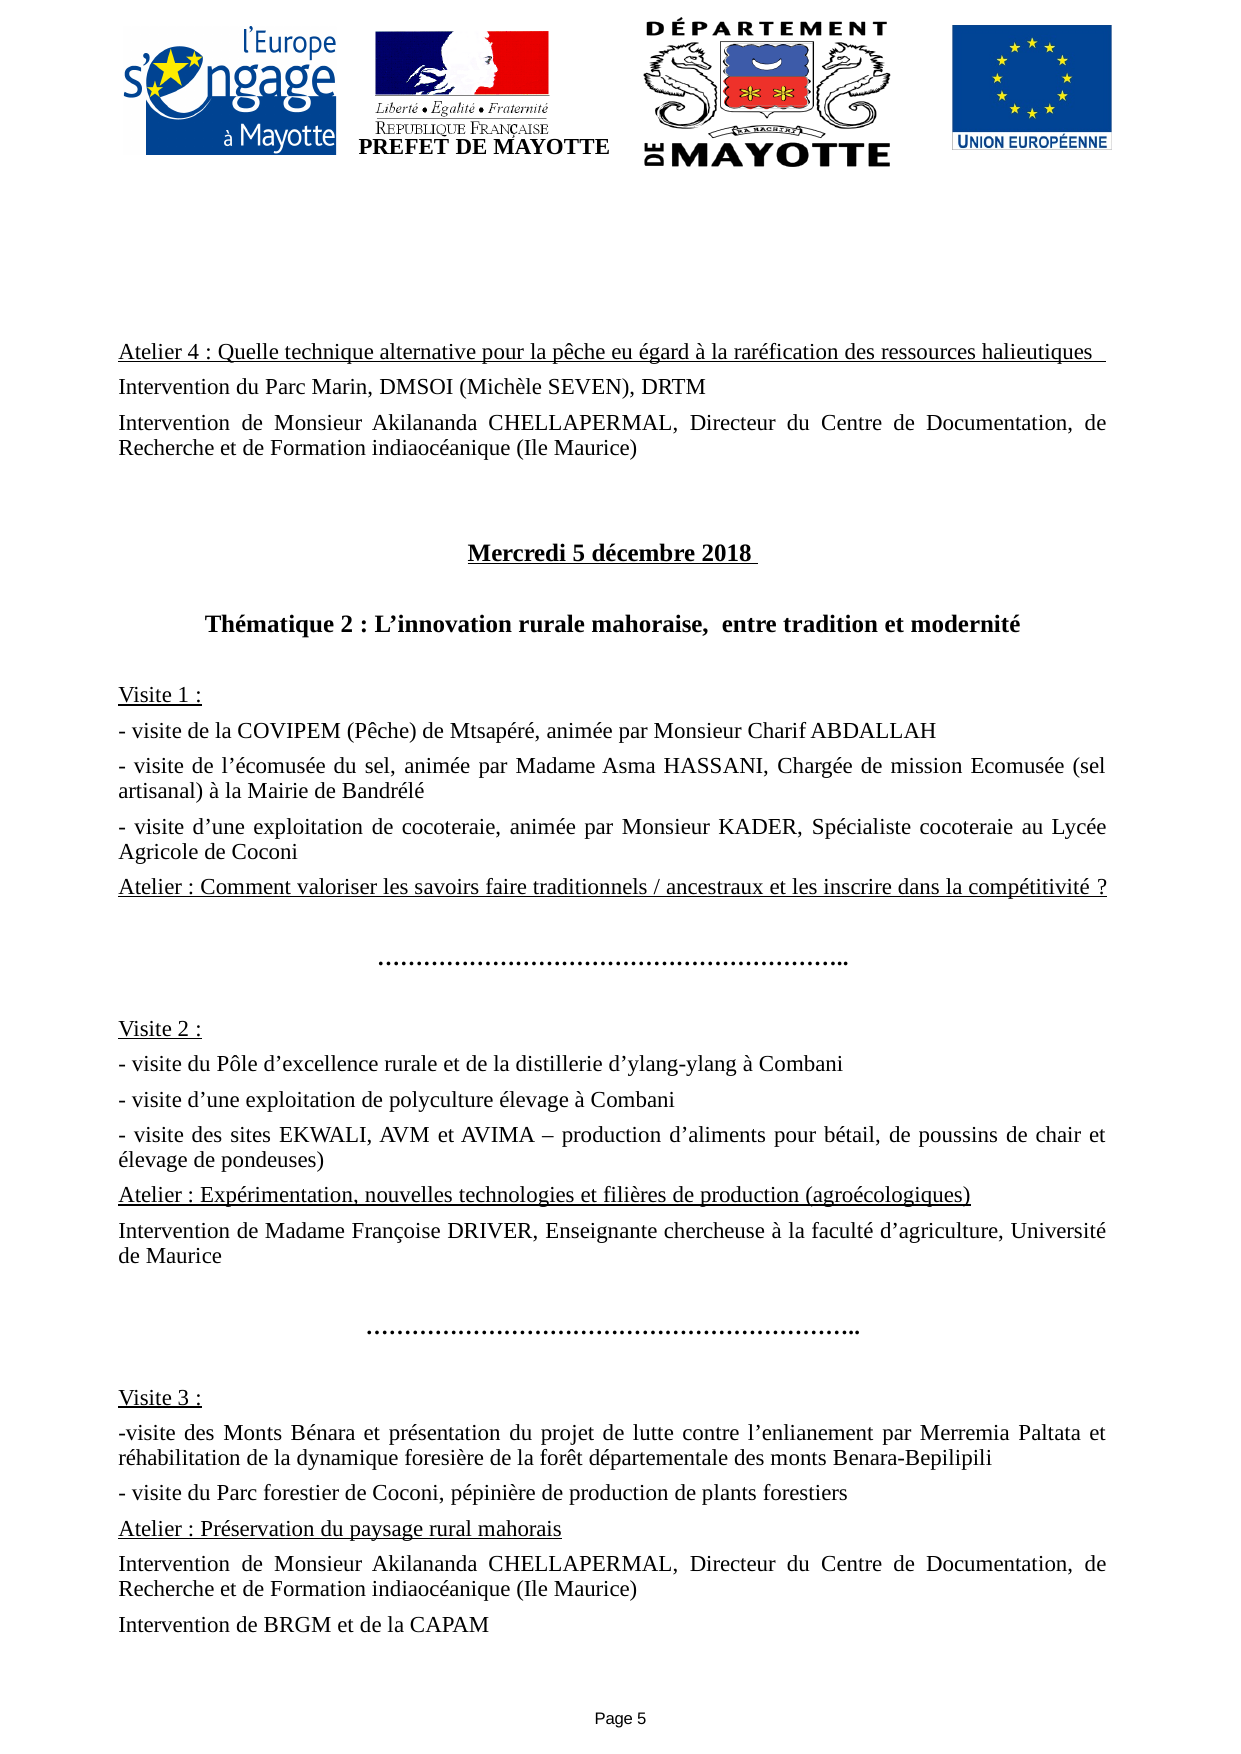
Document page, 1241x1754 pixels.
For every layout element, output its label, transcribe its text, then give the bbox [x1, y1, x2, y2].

text Mercredi 5 décembre 2018 [118, 541, 1107, 566]
text - visite de l’écomusée du sel, animée par Madame Asma HASSANI, Chargée de mission Ecomusée (sel artisanal) à la Mairie de Bandrélé [118, 754, 1107, 804]
picture [371, 26, 553, 139]
text Atelier 4 : Quelle technique alternative pour la pêche eu égard à la raréfication des ressources halieutiques [118, 339, 1107, 364]
text - visite du Pôle d’excellence rurale et de la distillerie d’ylang-ylang à Combani [118, 1052, 1107, 1077]
text - visite d’une exploitation de polyculture élevage à Combani [118, 1087, 1107, 1112]
text Intervention du Parc Marin, DMSOI (Michèle SEVEN), DRTM [118, 374, 1107, 399]
picture [123, 26, 337, 155]
text Intervention de BRGM et de la CAPAM [118, 1612, 1107, 1637]
text Intervention de Monsieur Akilananda CHELLAPERMAL, Directeur du Centre de Documentation, de Recherche et de Formation indiaocéanique (Ile Maurice) [118, 1552, 1107, 1602]
picture [952, 25, 1112, 150]
text Atelier : Comment valoriser les savoirs faire traditionnels / ancestraux et les inscrire dans la compétitivité ? [118, 874, 1107, 896]
text …………………………………………………….. [118, 945, 1107, 970]
text Visite 2 : [118, 1016, 1107, 1041]
text Atelier : Préservation du paysage rural mahorais [118, 1516, 1107, 1541]
text Visite 3 : [118, 1385, 1107, 1410]
text Thématique 2 : L’innovation rurale mahoraise, entre tradition et modernité [118, 612, 1107, 637]
text ……………………………………………………….. [118, 1314, 1107, 1339]
text Intervention de Madame Françoise DRIVER, Enseignante chercheuse à la faculté d’agriculture, Université de Maurice [118, 1218, 1107, 1268]
text - visite d’une exploitation de cocoteraie, animée par Monsieur KADER, Spécialiste cocoteraie au Lycée Agricole de Coconi [118, 814, 1107, 864]
text Intervention de Monsieur Akilananda CHELLAPERMAL, Directeur du Centre de Documentation, de Recherche et de Formation indiaocéanique (Ile Maurice) [118, 410, 1107, 460]
text - visite de la COVIPEM (Pêche) de Mtsapéré, animée par Monsieur Charif ABDALLAH [118, 718, 1107, 743]
text -visite des Monts Bénara et présentation du projet de lutte contre l’enlianement par Merremia Paltata et réhabilitation de la dynamique foresière de la forêt départementale des monts Benara-Bepilipili [118, 1420, 1107, 1470]
text Atelier : Expérimentation, nouvelles technologies et filières de production (agroécologiques) [118, 1183, 1107, 1208]
text - visite des sites EKWALI, AVM et AVIMA – production d’aliments pour bétail, de poussins de chair et élevage de pondeuses) [118, 1122, 1107, 1172]
text - visite du Parc forestier de Coconi, pépinière de production de plants forestiers [118, 1481, 1107, 1506]
text Visite 1 : [118, 683, 1107, 708]
picture [642, 17, 891, 167]
